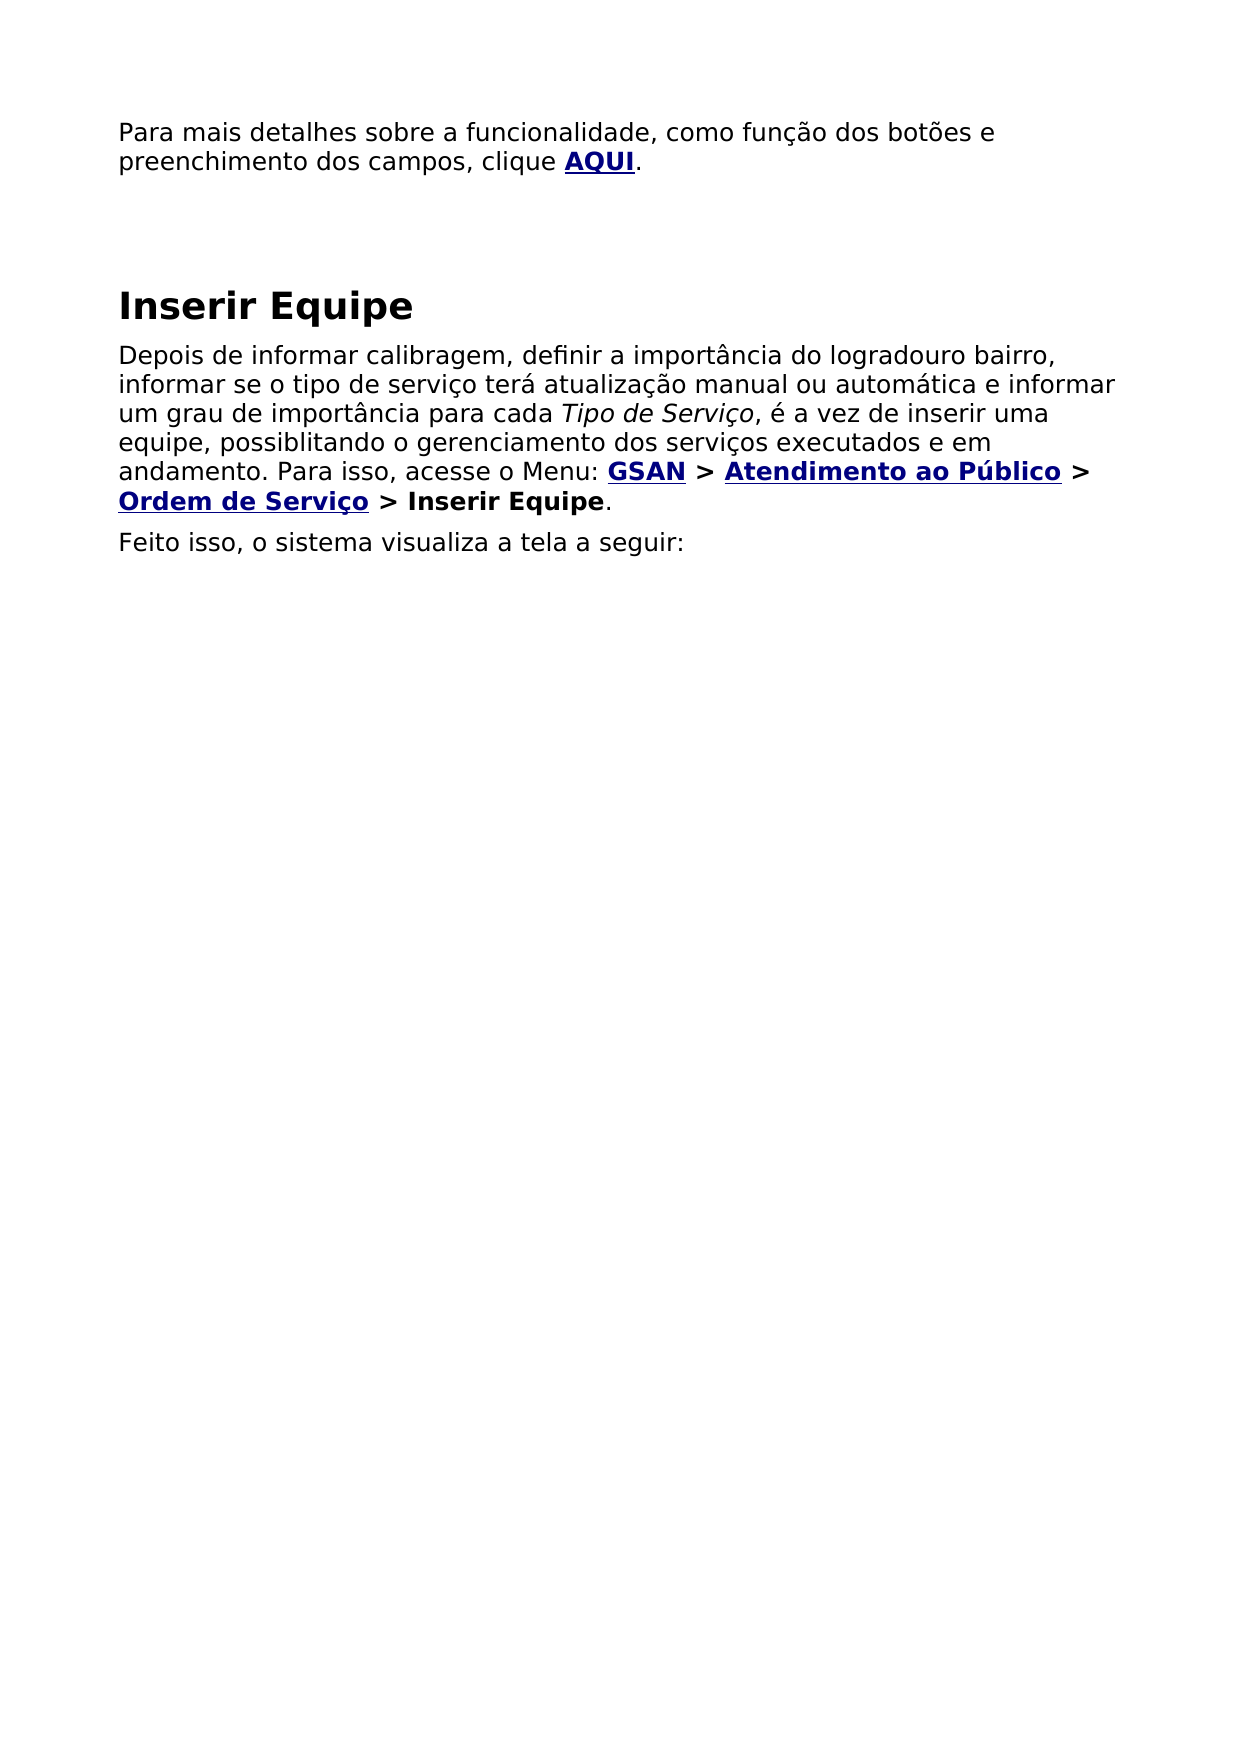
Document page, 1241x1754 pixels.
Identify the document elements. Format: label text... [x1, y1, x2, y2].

text Para mais detalhes sobre a funcionalidade, como função dos botões e preenchimento dos campos, clique AQUI. [118, 118, 1122, 176]
text Feito isso, o sistema visualiza a tela a seguir: [118, 528, 1122, 558]
text Depois de informar calibragem, definir a importância do logradouro bairro, informar se o tipo de serviço terá atualização manual ou automática e informar um grau de importância para cada Tipo de Serviço, é a vez de inserir uma equipe, possiblitando o gerenciamento dos serviços executados e em andamento. Para isso, acesse o Menu: GSAN > Atendimento ao Público > Ordem de Serviço > Inserir Equipe. [118, 341, 1122, 516]
subtitle Inserir Equipe [118, 285, 1122, 328]
